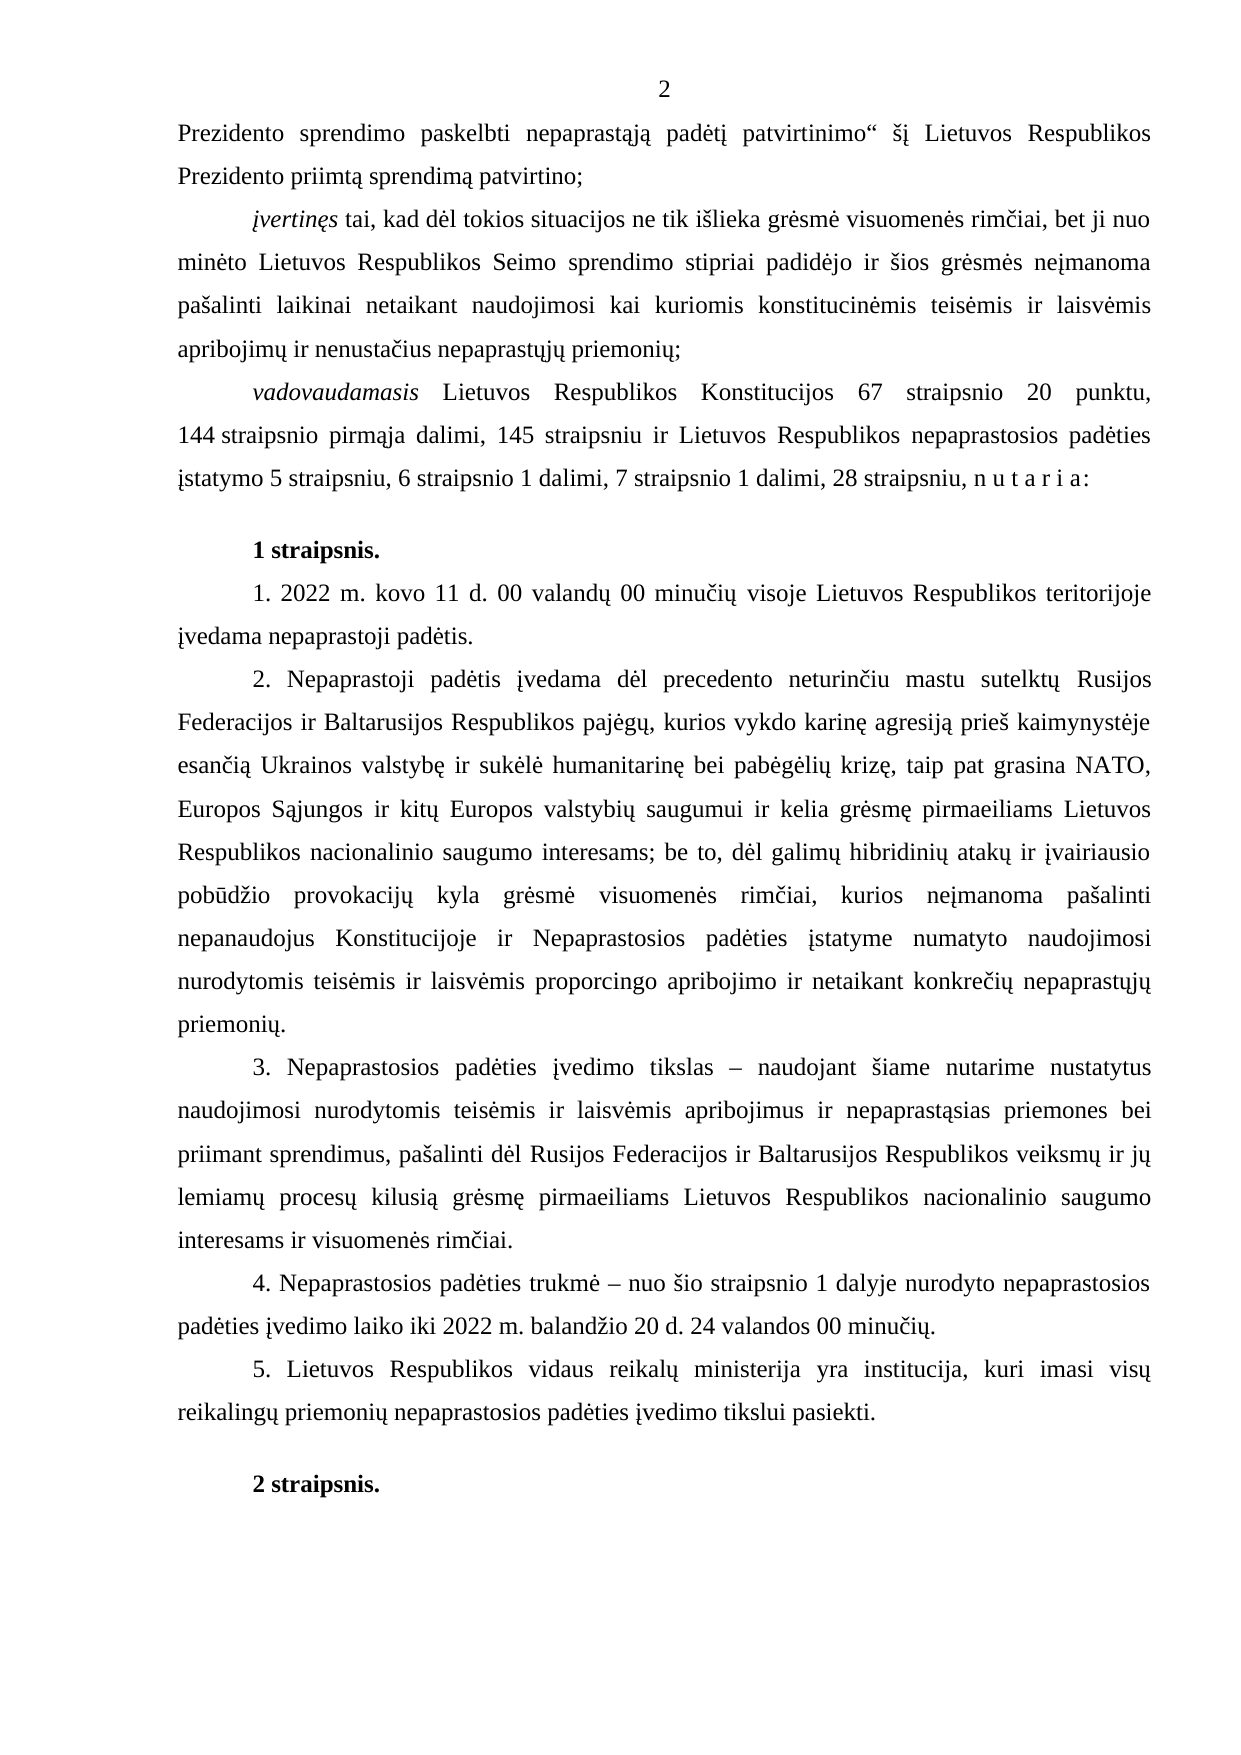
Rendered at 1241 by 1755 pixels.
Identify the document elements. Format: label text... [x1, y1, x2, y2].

text vadovaudamasis Lietuvos Respublikos Konstitucijos 67 straipsnio 20 punktu, 144 straipsnio pirmąja dalimi, 145 straipsniu ir Lietuvos Respublikos nepaprastosios padėties įstatymo 5 straipsniu, 6 straipsnio 1 dalimi, 7 straipsnio 1 dalimi, 28 straipsniu, nutaria: [177, 377, 1152, 492]
text 2. Nepaprastoji padėtis įvedama dėl precedento neturinčiu mastu sutelktų Rusijos Federacijos ir Baltarusijos Respublikos pajėgų, kurios vykdo karinę agresiją prieš kaimynystėje esančią Ukrainos valstybę ir sukėlė humanitarinę bei pabėgėlių krizę, taip pat grasina NATO, Europos Sąjungos ir kitų Europos valstybių saugumui ir kelia grėsmę pirmaeiliams Lietuvos Respublikos nacionalinio saugumo interesams; be to, dėl galimų hibridinių atakų ir įvairiausio pobūdžio provokacijų kyla grėsmė visuomenės rimčiai, kurios neįmanoma pašalinti nepanaudojus Konstitucijoje ir Nepaprastosios padėties įstatyme numatyto naudojimosi nurodytomis teisėmis ir laisvėmis proporcingo apribojimo ir netaikant konkrečių nepaprastųjų priemonių. [177, 664, 1152, 1038]
text 1. 2022 m. kovo 11 d. 00 valandų 00 minučių visoje Lietuvos Respublikos teritorijoje įvedama nepaprastoji padėtis. [177, 578, 1152, 650]
text 3. Nepaprastosios padėties įvedimo tikslas – naudojant šiame nutarime nustatytus naudojimosi nurodytomis teisėmis ir laisvėmis apribojimus ir nepaprastąsias priemones bei priimant sprendimus, pašalinti dėl Rusijos Federacijos ir Baltarusijos Respublikos veiksmų ir jų lemiamų procesų kilusią grėsmę pirmaeiliams Lietuvos Respublikos nacionalinio saugumo interesams ir visuomenės rimčiai. [177, 1052, 1152, 1254]
text 4. Nepaprastosios padėties trukmė – nuo šio straipsnio 1 dalyje nurodyto nepaprastosios padėties įvedimo laiko iki 2022 m. balandžio 20 d. 24 valandos 00 minučių. [177, 1268, 1152, 1340]
text 1 straipsnis. [177, 535, 1152, 564]
text Prezidento sprendimo paskelbti nepaprastąją padėtį patvirtinimo“ šį Lietuvos Respublikos Prezidento priimtą sprendimą patvirtino; [177, 118, 1152, 190]
text 5. Lietuvos Respublikos vidaus reikalų ministerija yra institucija, kuri imasi visų reikalingų priemonių nepaprastosios padėties įvedimo tikslui pasiekti. [177, 1354, 1152, 1426]
text įvertinęs tai, kad dėl tokios situacijos ne tik išlieka grėsmė visuomenės rimčiai, bet ji nuo minėto Lietuvos Respublikos Seimo sprendimo stipriai padidėjo ir šios grėsmės neįmanoma pašalinti laikinai netaikant naudojimosi kai kuriomis konstitucinėmis teisėmis ir laisvėmis apribojimų ir nenustačius nepaprastųjų priemonių; [177, 204, 1152, 362]
text 2 straipsnis. [177, 1469, 1152, 1498]
